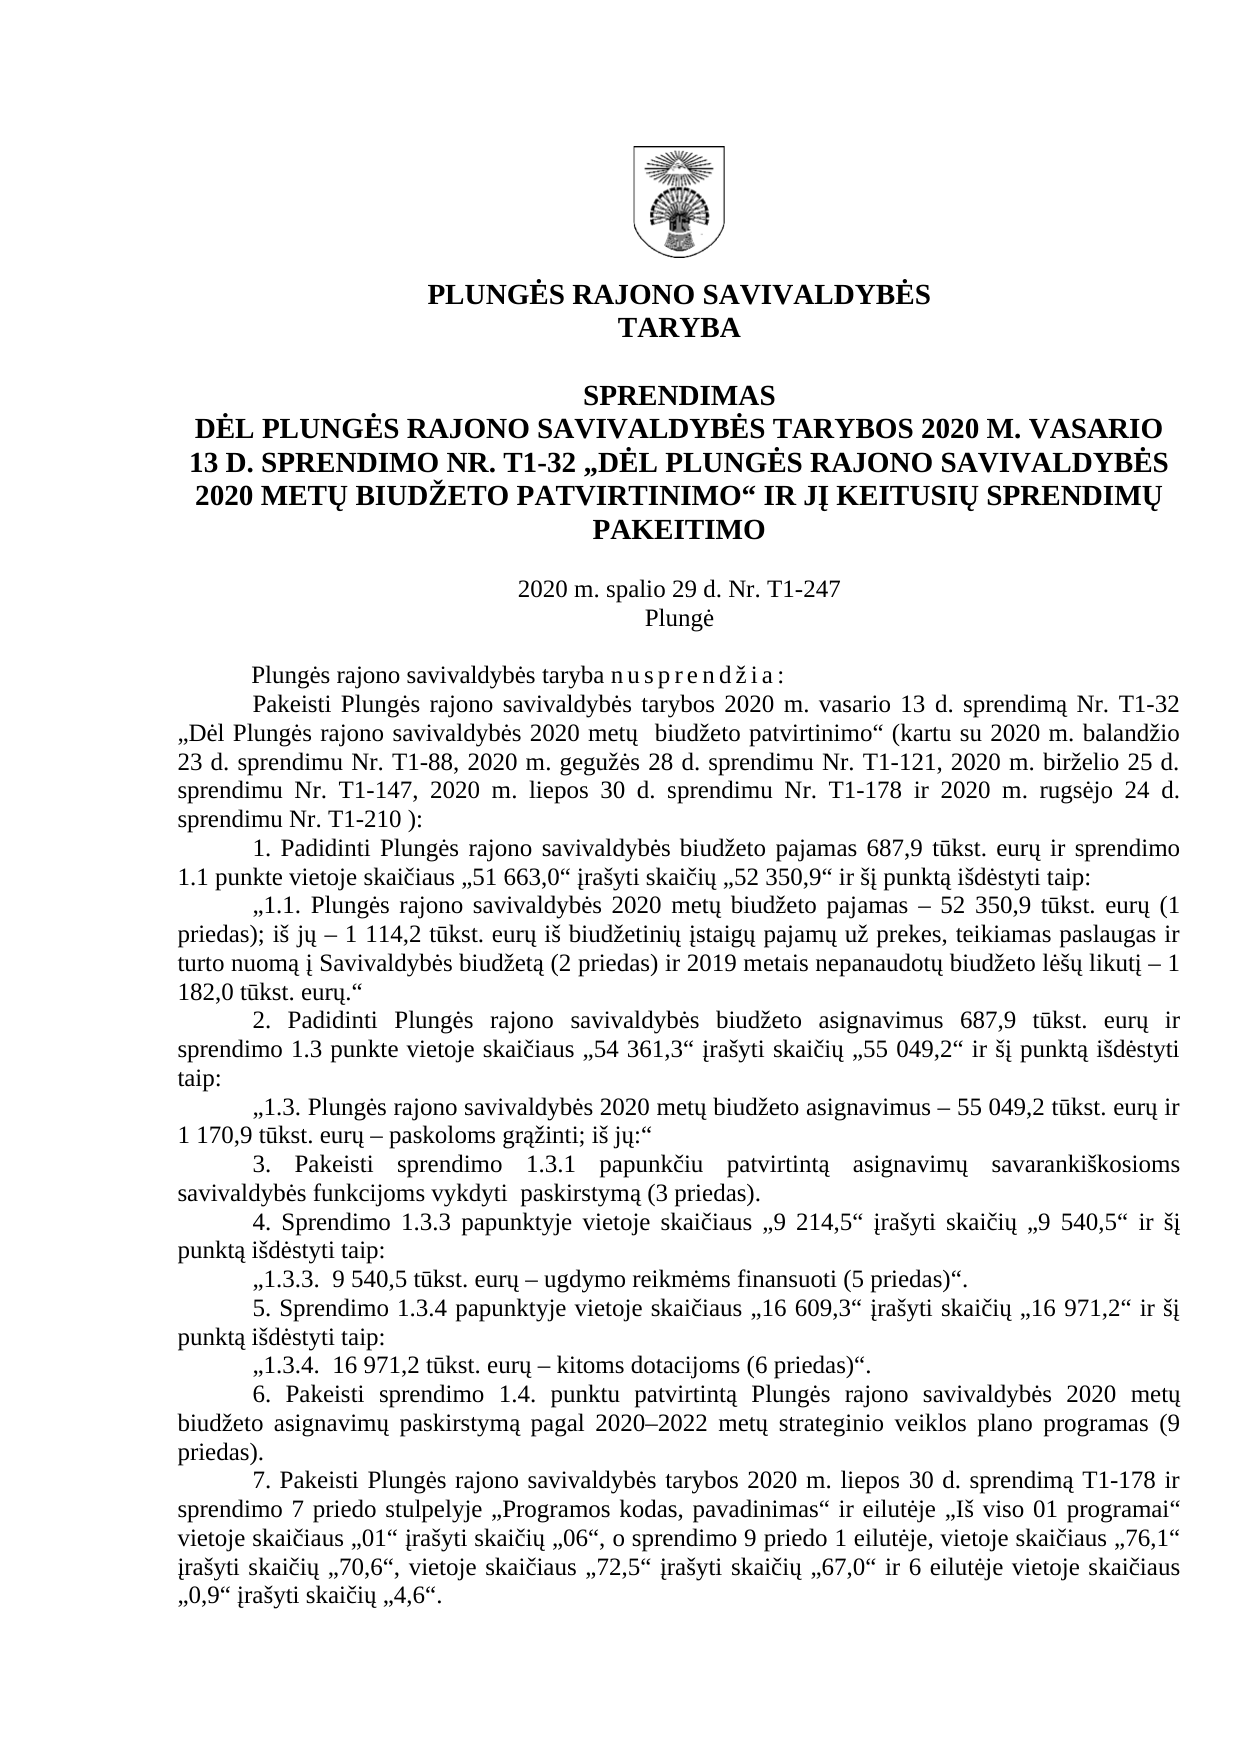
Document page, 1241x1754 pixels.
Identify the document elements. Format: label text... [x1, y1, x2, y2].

text 6. Pakeisti sprendimo 1.4. punktu patvirtintą Plungės rajono savivaldybės 2020 metų biudžeto asignavimų paskirstymą pagal 2020–2022 metų strateginio veiklos plano programas (9 priedas). [177, 1379, 1181, 1465]
text PLUNGĖS RAJONO SAVIVALDYBĖS [177, 277, 1181, 311]
text 4. Sprendimo 1.3.3 papunktyje vietoje skaičiaus „9 214,5“ įrašyti skaičių „9 540,5“ ir šį punktą išdėstyti taip: [177, 1207, 1181, 1264]
text DĖL PLUNGĖS RAJONO SAVIVALDYBĖS TARYBOS 2020 M. VASARIO 13 D. SPRENDIMO NR. T1-32 „DĖL PLUNGĖS RAJONO SAVIVALDYBĖS 2020 METŲ BIUDŽETO PATVIRTINIMO“ IR JĮ KEITUSIŲ SPRENDIMŲ PAKEITIMO [177, 411, 1181, 545]
text 1. Padidinti Plungės rajono savivaldybės biudžeto pajamas 687,9 tūkst. eurų ir sprendimo 1.1 punkte vietoje skaičiaus „51 663,0“ įrašyti skaičių „52 350,9“ ir šį punktą išdėstyti taip: [177, 833, 1181, 890]
text 3. Pakeisti sprendimo 1.3.1 papunkčiu patvirtintą asignavimų savarankiškosioms savivaldybės funkcijoms vykdyti paskirstymą (3 priedas). [177, 1149, 1181, 1207]
text 2. Padidinti Plungės rajono savivaldybės biudžeto asignavimus 687,9 tūkst. eurų ir sprendimo 1.3 punkte vietoje skaičiaus „54 361,3“ įrašyti skaičių „55 049,2“ ir šį punktą išdėstyti taip: [177, 1005, 1181, 1092]
text Plungės rajono savivaldybės taryba nusprendžia: [177, 660, 1181, 689]
text Pakeisti Plungės rajono savivaldybės tarybos 2020 m. vasario 13 d. sprendimą Nr. T1-32 „Dėl Plungės rajono savivaldybės 2020 metų biudžeto patvirtinimo“ (kartu su 2020 m. balandžio 23 d. sprendimu Nr. T1-88, 2020 m. gegužės 28 d. sprendimu Nr. T1-121, 2020 m. birželio 25 d. sprendimu Nr. T1-147, 2020 m. liepos 30 d. sprendimu Nr. T1-178 ir 2020 m. rugsėjo 24 d. sprendimu Nr. T1-210 ): [177, 689, 1181, 833]
text „1.3.3. 9 540,5 tūkst. eurų – ugdymo reikmėms finansuoti (5 priedas)“. [177, 1264, 1181, 1293]
text Plungė [177, 603, 1181, 632]
text „1.3. Plungės rajono savivaldybės 2020 metų biudžeto asignavimus – 55 049,2 tūkst. eurų ir 1 170,9 tūkst. eurų – paskoloms grąžinti; iš jų:“ [177, 1092, 1181, 1149]
text TARYBA [177, 311, 1181, 344]
text 7. Pakeisti Plungės rajono savivaldybės tarybos 2020 m. liepos 30 d. sprendimą T1-178 ir sprendimo 7 priedo stulpelyje „Programos kodas, pavadinimas“ ir eilutėje „Iš viso 01 programai“ vietoje skaičiaus „01“ įrašyti skaičių „06“, o sprendimo 9 priedo 1 eilutėje, vietoje skaičiaus „76,1“ įrašyti skaičių „70,6“, vietoje skaičiaus „72,5“ įrašyti skaičių „67,0“ ir 6 eilutėje vietoje skaičiaus „0,9“ įrašyti skaičių „4,6“. [177, 1465, 1181, 1609]
text „1.1. Plungės rajono savivaldybės 2020 metų biudžeto pajamas – 52 350,9 tūkst. eurų (1 priedas); iš jų – 1 114,2 tūkst. eurų iš biudžetinių įstaigų pajamų už prekes, teikiamas paslaugas ir turto nuomą į Savivaldybės biudžetą (2 priedas) ir 2019 metais nepanaudotų biudžeto lėšų likutį – 1 182,0 tūkst. eurų.“ [177, 890, 1181, 1005]
text SPRENDIMAS [177, 378, 1181, 411]
text „1.3.4. 16 971,2 tūkst. eurų – kitoms dotacijoms (6 priedas)“. [177, 1350, 1181, 1379]
text 2020 m. spalio 29 d. Nr. T1-247 [177, 574, 1181, 603]
text 5. Sprendimo 1.3.4 papunktyje vietoje skaičiaus „16 609,3“ įrašyti skaičių „16 971,2“ ir šį punktą išdėstyti taip: [177, 1293, 1181, 1350]
